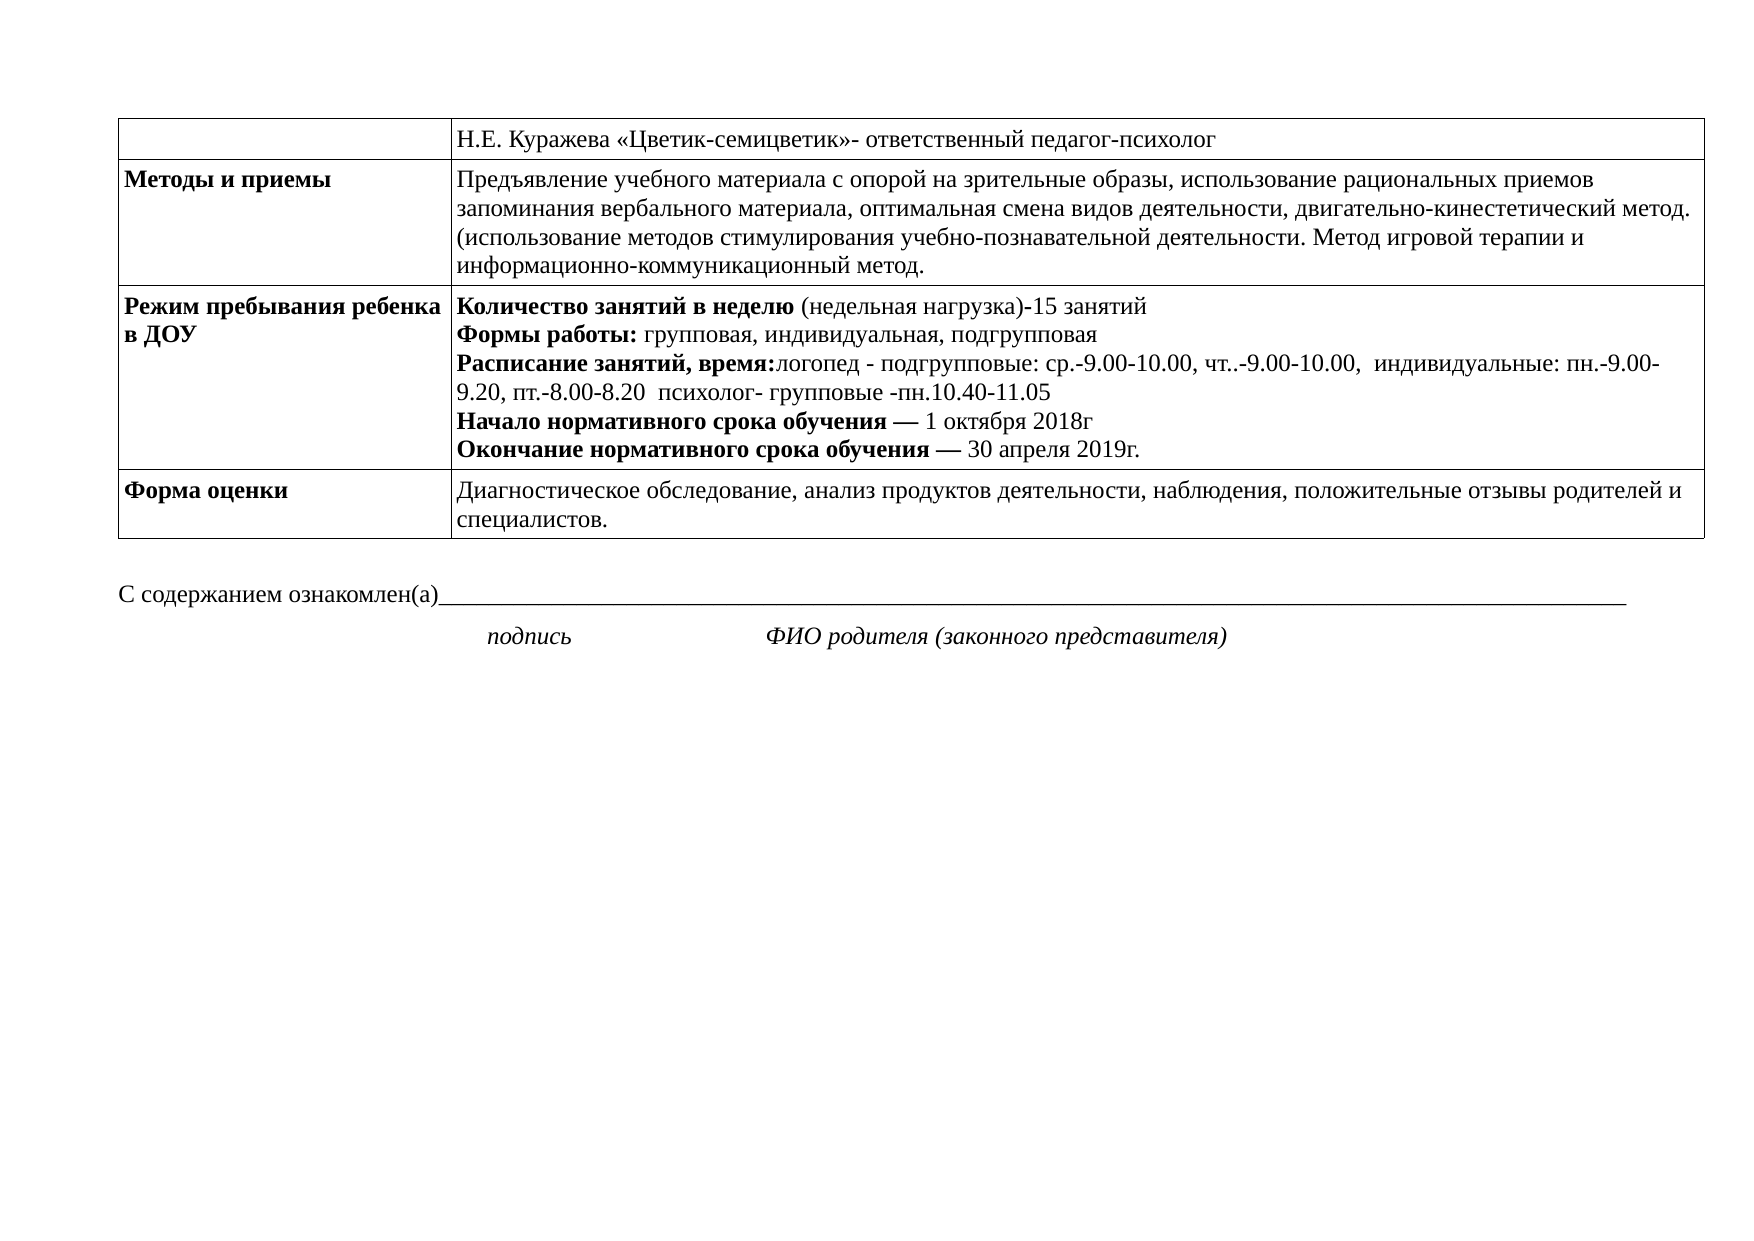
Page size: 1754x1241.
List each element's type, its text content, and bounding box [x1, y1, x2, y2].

table_cell Форма оценки [119, 470, 451, 538]
table_cell Методы и приемы [119, 160, 451, 285]
text подпись ФИО родителя (законного представителя) [118, 621, 1636, 649]
table_cell Режим пребывания ребенка в ДОУ [119, 286, 451, 469]
table_cell Количество занятий в неделю (недельная нагрузка)-15 занятий Формы работы: групповая, индивидуальная, подгрупповая Расписание занятий, время:логопед - подгрупповые: ср.-9.00-10.00, чт..-9.00-10.00, индивидуальные: пн.-9.00-9.20, пт.-8.00-8.20 психолог- групповые -пн.10.40-11.05 Начало нормативного срока обучения — 1 октября 2018г Окончание нормативного срока обучения — 30 апреля 2019г. [452, 286, 1704, 469]
table_cell Диагностическое обследование, анализ продуктов деятельности, наблюдения, положительные отзывы родителей и специалистов. [452, 470, 1704, 538]
table_cell [119, 119, 451, 158]
text С содержанием ознакомлен(а)_______________________________________________________________________________________________ [118, 579, 1636, 608]
table_cell Предъявление учебного материала с опорой на зрительные образы, использование рациональных приемов запоминания вербального материала, оптимальная смена видов деятельности, двигательно-кинестетический метод.(использование методов стимулирования учебно-познавательной деятельности. Метод игровой терапии и информационно-коммуникационный метод. [452, 160, 1704, 285]
table_cell Н.Е. Куражева «Цветик-семицветик»- ответственный педагог-психолог [452, 119, 1704, 158]
